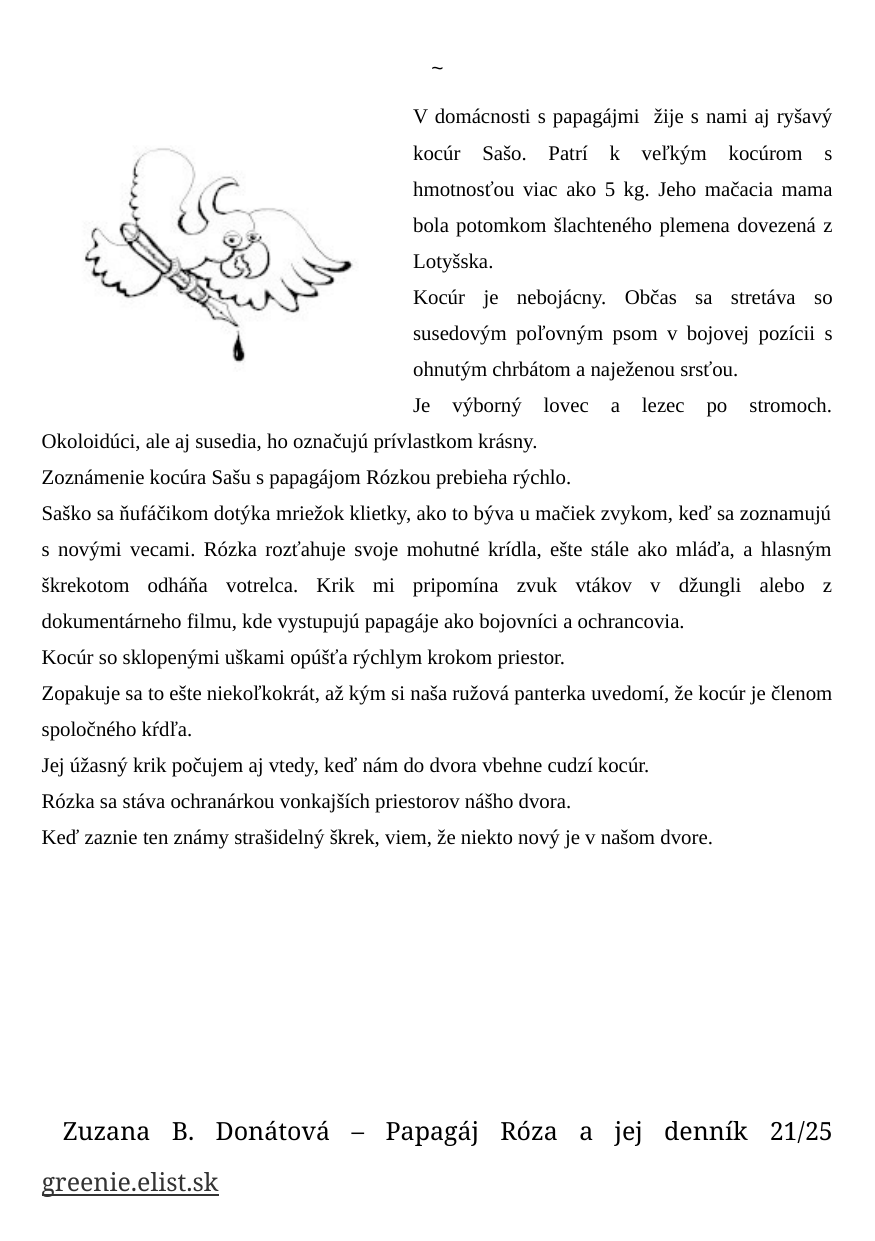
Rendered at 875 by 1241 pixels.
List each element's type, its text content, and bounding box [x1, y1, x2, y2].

text Zoznámenie kocúra Sašu s papagájom Rózkou prebieha rýchlo. [41, 465, 833, 489]
text Kocúr so sklopenými uškami opúšťa rýchlym krokom priestor. [41, 645, 833, 669]
text Zopakuje sa to ešte niekoľkokrát, až kým si naša ružová panterka uvedomí, že kocúr je členom spoločného kŕdľa. [41, 681, 833, 741]
text Saško sa ňufáčikom dotýka mriežok klietky, ako to býva u mačiek zvykom, keď sa zoznamujú s novými vecami. Rózka rozťahuje svoje mohutné krídla, ešte stále ako mláďa, a hlasným škrekotom odháňa votrelca. Krik mi pripomína zvuk vtákov v džungli alebo z dokumentárneho filmu, kde vystupujú papagáje ako bojovníci a ochrancovia. [41, 501, 833, 633]
picture [70, 133, 384, 372]
text Jej úžasný krik počujem aj vtedy, keď nám do dvora vbehne cudzí kocúr. [41, 753, 833, 777]
text Kocúr je nebojácny. Občas sa stretáva so susedovým poľovným psom v bojovej pozícii s ohnutým chrbátom a naježenou srsťou. [41, 284, 833, 381]
subtitle ~ [41, 56, 833, 80]
text Rózka sa stáva ochranárkou vonkajších priestorov nášho dvora. [41, 789, 833, 813]
text Keď zaznie ten známy strašidelný škrek, viem, že niekto nový je v našom dvore. [41, 825, 833, 849]
text Je výborný lovec a lezec po stromoch. Okoloidúci, ale aj susedia, ho označujú prívlastkom krásny. [41, 393, 833, 453]
text V domácnosti s papagájmi žije s nami aj ryšavý kocúr Sašo. Patrí k veľkým kocúrom s hmotnosťou viac ako 5 kg. Jeho mačacia mama bola potomkom šlachteného plemena dovezená z Lotyšska. [41, 104, 833, 273]
